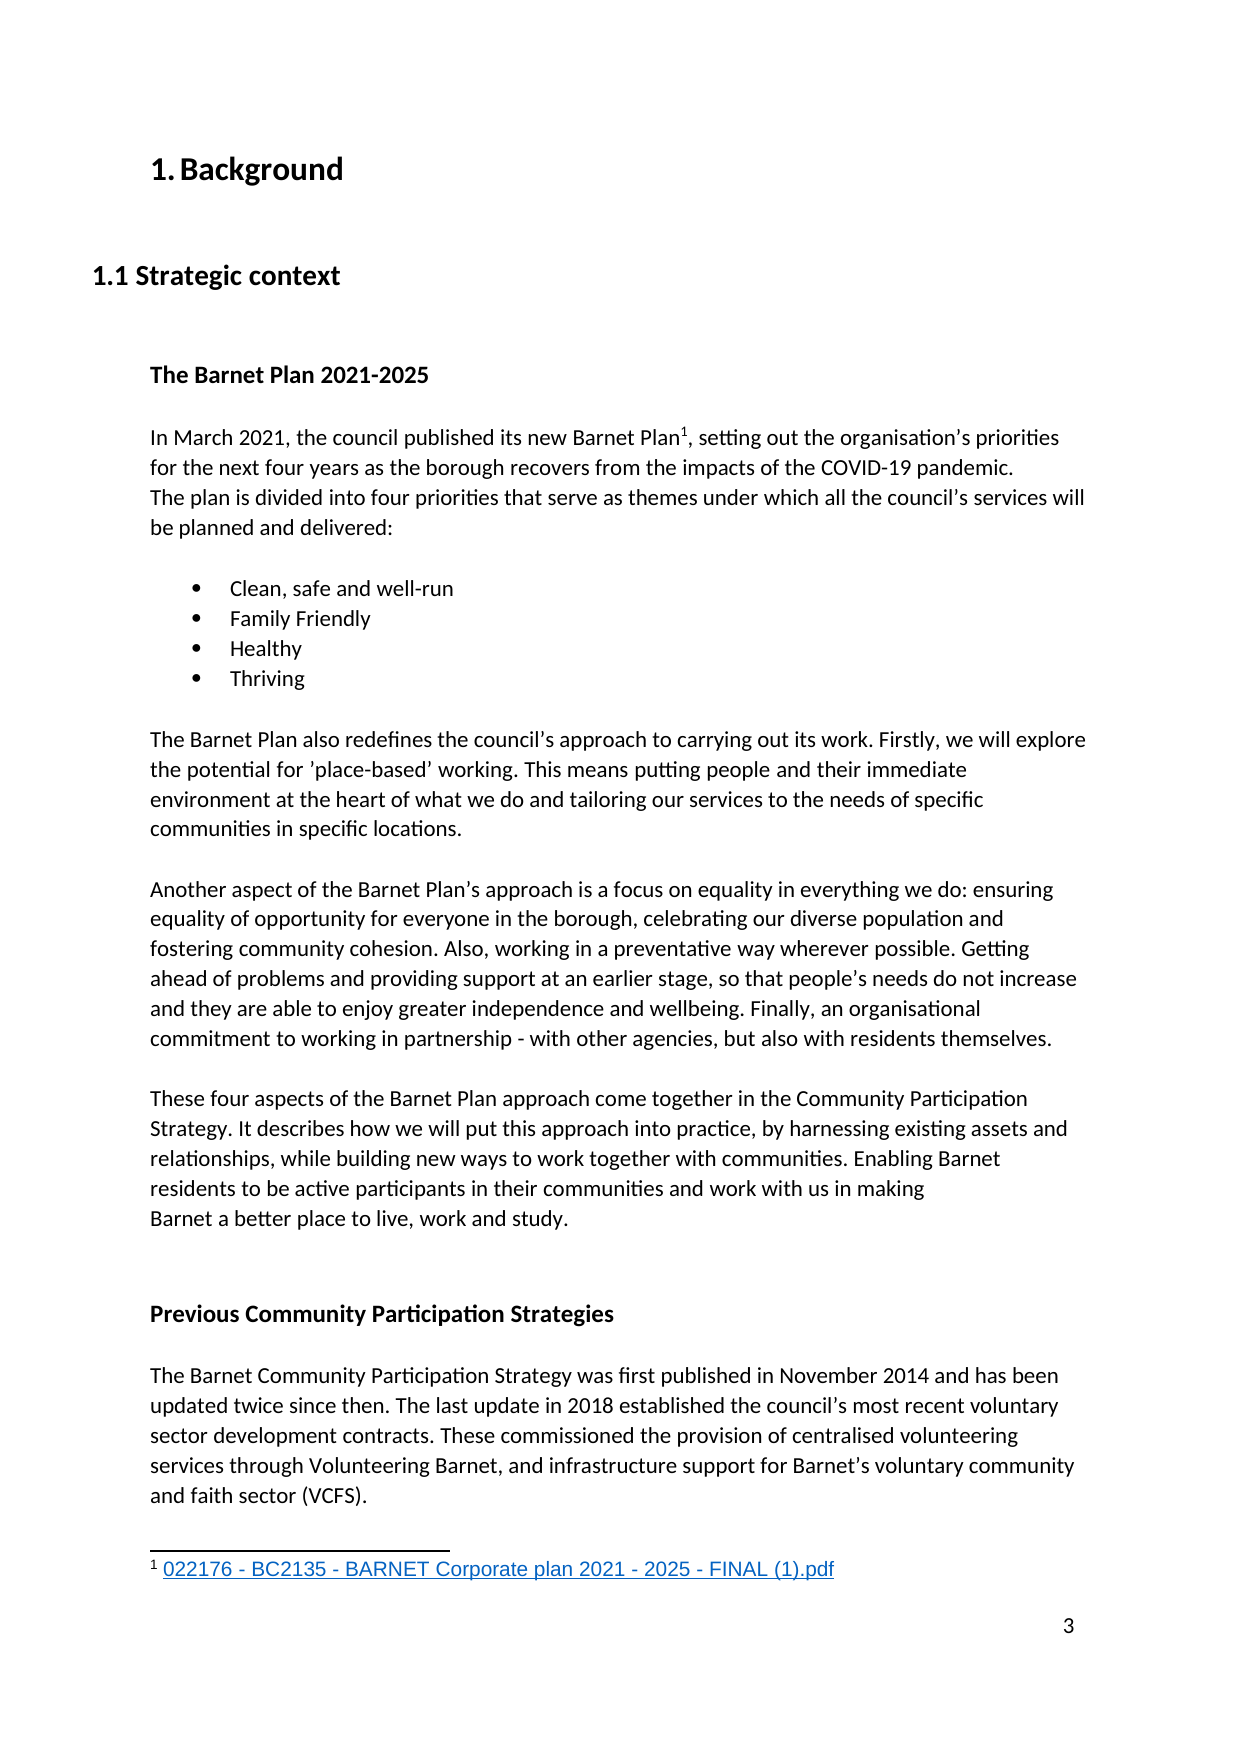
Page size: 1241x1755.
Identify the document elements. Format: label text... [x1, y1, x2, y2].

list Thriving [192, 664, 1107, 693]
subtitle The Barnet Plan 2021-2025 [150, 360, 1107, 390]
text The plan is divided into four priorities that serve as themes under which all the council’s services will [150, 483, 1107, 511]
list Family Friendly [192, 604, 1107, 632]
list Clean, safe and well-run [192, 574, 1107, 602]
text In March 2021, the council published its new Barnet Plan1, setting out the organisation’s priorities [150, 423, 1107, 451]
text Barnet a better place to live, work and study. [150, 1204, 1107, 1232]
subtitle Strategic context [92, 257, 1107, 292]
text Another aspect of the Barnet Plan’s approach is a focus on equality in everything we do: ensuring equality of opportunity for everyone in the borough, celebrating our diverse population and fostering community cohesion. Also, working in a preventative way wherever possible. Getting [150, 875, 1057, 962]
list Healthy [192, 634, 1107, 662]
text be planned and delivered: [150, 513, 1107, 541]
text The Barnet Plan also redefines the council’s approach to carrying out its work. Firstly, we will explore the potential for ’place-based’ working. This means putting people and their immediate environment at the heart of what we do and tailoring our services to the needs of specific communities in specific locations. [150, 725, 1088, 843]
text These four aspects of the Barnet Plan approach come together in the Community Participation Strategy. It describes how we will put this approach into practice, by harnessing existing assets and relationships, while building new ways to work together with communities. Enabling Barnet residents to be active participants in their communities and work with us in making [150, 1084, 1072, 1202]
text 1 022176 - BC2135 - BARNET Corporate plan 2021 - 2025 - FINAL (1).pdf [150, 1556, 1107, 1581]
text for the next four years as the borough recovers from the impacts of the COVID-19 pandemic. [150, 453, 1107, 481]
list Background [150, 148, 1107, 189]
text services through Volunteering Barnet, and infrastructure support for Barnet’s voluntary community and faith sector (VCFS). [150, 1451, 1076, 1509]
text ahead of problems and providing support at an earlier stage, so that people’s needs do not increase and they are able to enjoy greater independence and wellbeing. Finally, an organisational commitment to working in partnership - with other agencies, but also with residents themselves. [150, 964, 1081, 1052]
text The Barnet Community Participation Strategy was first published in November 2014 and has been updated twice since then. The last update in 2018 established the council’s most recent voluntary sector development contracts. These commissioned the provision of centralised volunteering [150, 1362, 1060, 1449]
subtitle Previous Community Participation Strategies [150, 1299, 1107, 1329]
